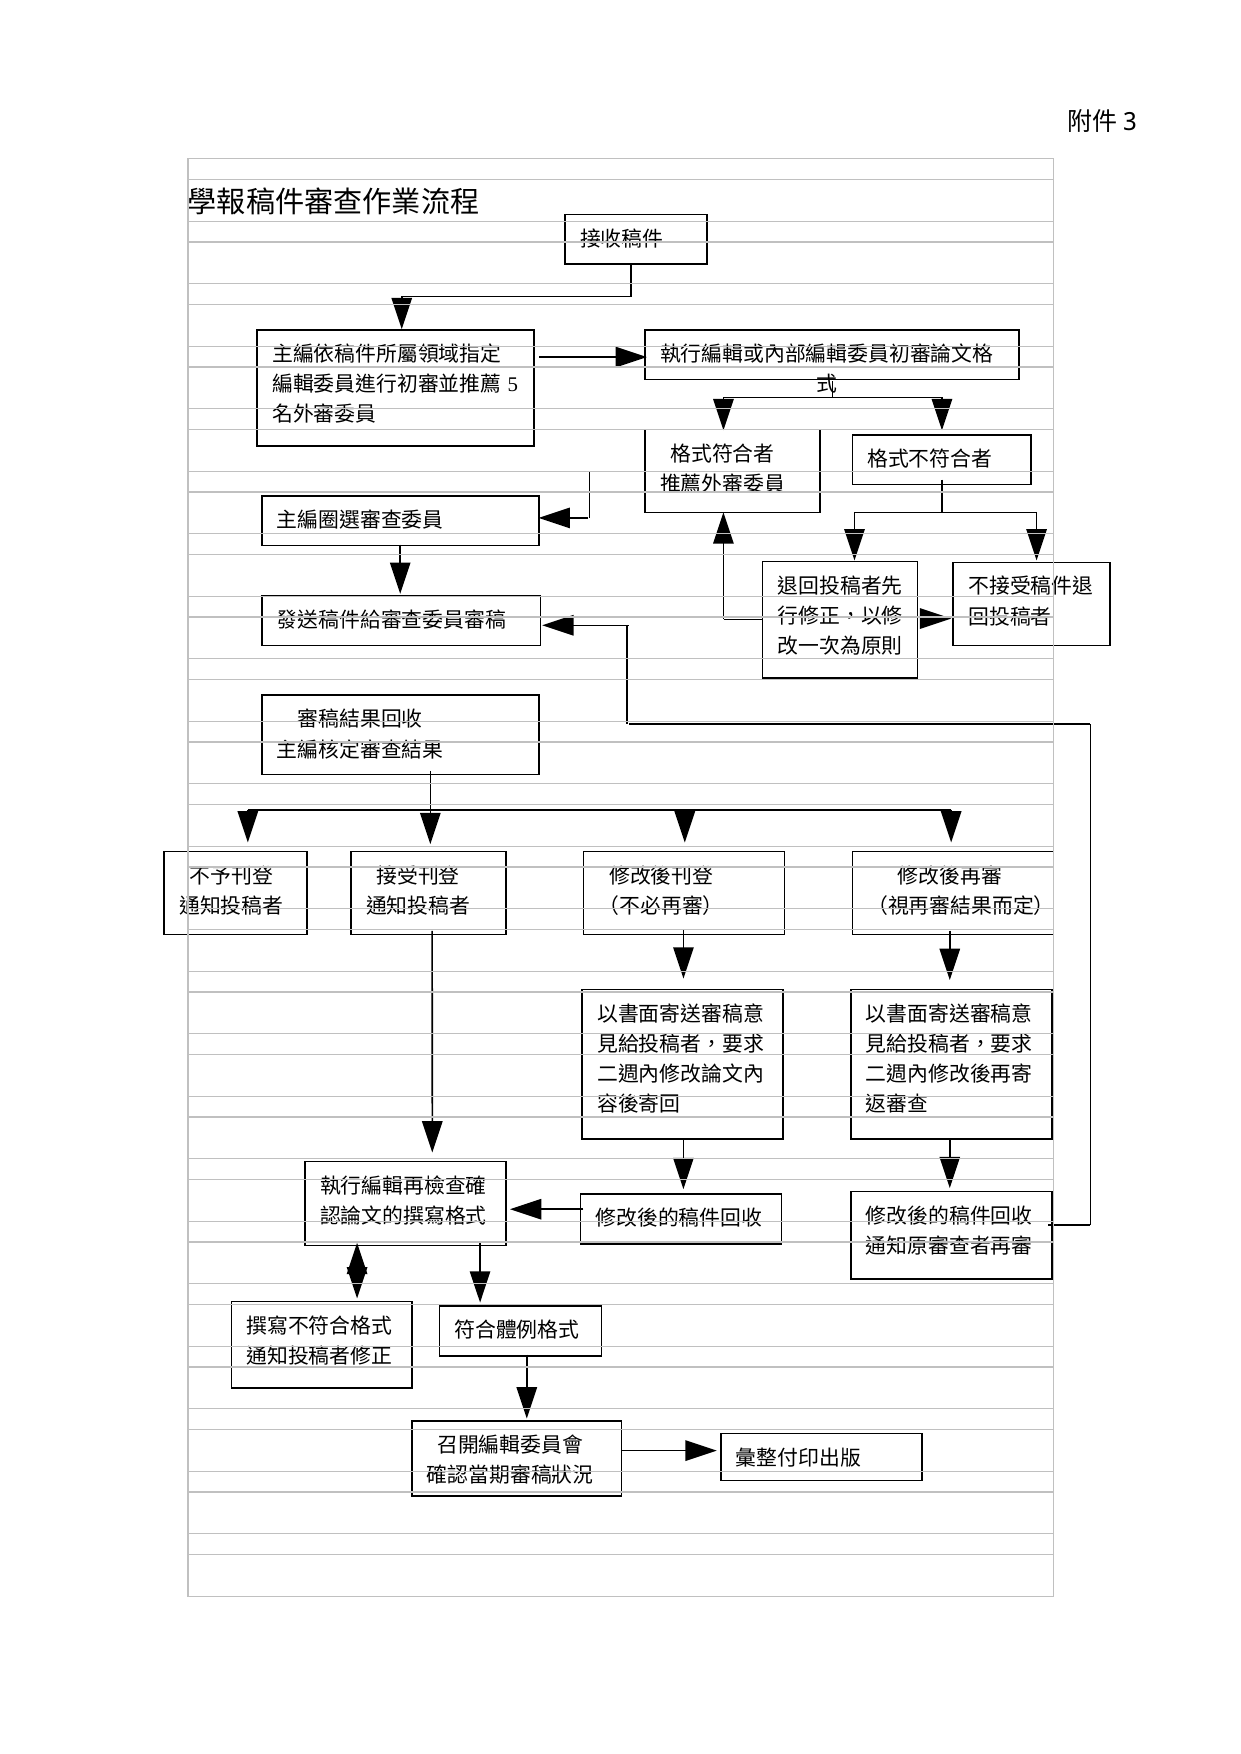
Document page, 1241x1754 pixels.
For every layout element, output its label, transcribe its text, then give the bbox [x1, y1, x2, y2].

text 學報稿件審查作業流程 [189, 180, 1053, 221]
text [189, 159, 1053, 179]
text [1052, 94, 1164, 157]
text 附件3 [1067, 102, 1149, 138]
